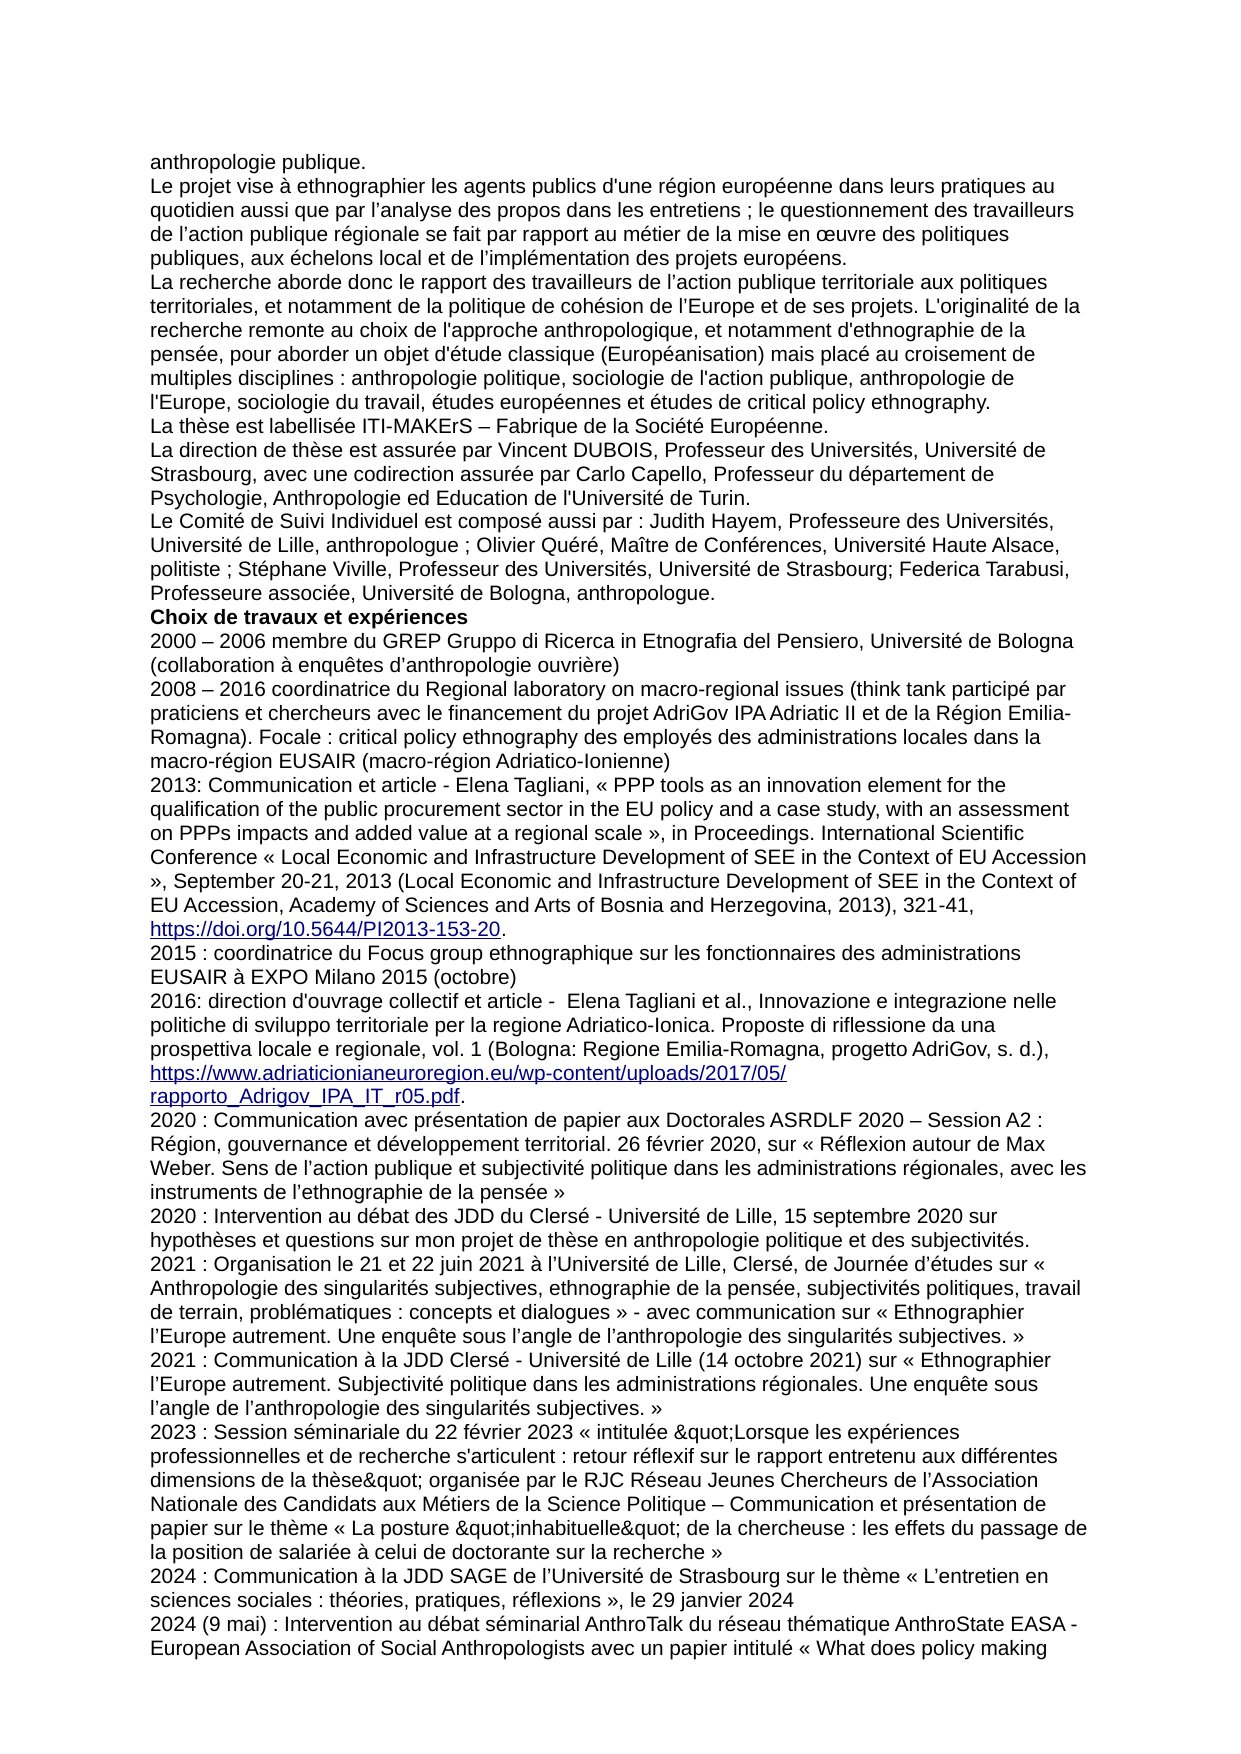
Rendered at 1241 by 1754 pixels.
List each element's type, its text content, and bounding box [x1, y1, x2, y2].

text La recherche aborde donc le rapport des travailleurs de l’action publique territoriale aux politiques territoriales, et notamment de la politique de cohésion de l’Europe et de ses projets. L'originalité de la recherche remonte au choix de l'approche anthropologique, et notamment d'ethnographie de la pensée, pour aborder un objet d'étude classique (Européanisation) mais placé au croisement de multiples disciplines : anthropologie politique, sociologie de l'action publique, anthropologie de l'Europe, sociologie du travail, études européennes et études de critical policy ethnography. [150, 270, 1090, 413]
text 2021 : Organisation le 21 et 22 juin 2021 à l’Université de Lille, Clersé, de Journée d’études sur « Anthropologie des singularités subjectives, ethnographie de la pensée, subjectivités politiques, travail de terrain, problématiques : concepts et dialogues » - avec communication sur « Ethnographier l’Europe autrement. Une enquête sous l’angle de l’anthropologie des singularités subjectives. » [150, 1252, 1090, 1348]
text La thèse est labellisée ITI-MAKErS – Fabrique de la Société Européenne. [150, 413, 1090, 437]
text Le Comité de Suivi Individuel est composé aussi par : Judith Hayem, Professeure des Universités, Université de Lille, anthropologue ; Olivier Quéré, Maître de Conférences, Université Haute Alsace, politiste ; Stéphane Viville, Professeur des Universités, Université de Strasbourg; Federica Tarabusi, Professeure associée, Université de Bologna, anthropologue. [150, 509, 1090, 605]
text Choix de travaux et expériences [150, 605, 1090, 629]
text 2024 (9 mai) : Intervention au débat séminarial AnthroTalk du réseau thématique AnthroState EASA - European Association of Social Anthropologists avec un papier intitulé « What does policy making [150, 1611, 1090, 1659]
text 2016: direction d'ouvrage collectif et article - Elena Tagliani et al., Innovazione e integrazione nelle politiche di sviluppo territoriale per la regione Adriatico-Ionica. Proposte di riflessione da una prospettiva locale e regionale, vol. 1 (Bologna: Regione Emilia-Romagna, progetto AdriGov, s. d.), https://www.adriaticionianeuroregion.eu/wp-content/uploads/2017/05/rapporto_Adrigov_IPA_IT_r05.pdf. [150, 988, 1090, 1108]
text Le projet vise à ethnographier les agents publics d'une région européenne dans leurs pratiques au quotidien aussi que par l’analyse des propos dans les entretiens ; le questionnement des travailleurs de l’action publique régionale se fait par rapport au métier de la mise en œuvre des politiques publiques, aux échelons local et de l’implémentation des projets européens. [150, 174, 1090, 270]
text 2015 : coordinatrice du Focus group ethnographique sur les fonctionnaires des administrations EUSAIR à EXPO Milano 2015 (octobre) [150, 941, 1090, 988]
text 2013: Communication et article - Elena Tagliani, « PPP tools as an innovation element for the qualification of the public procurement sector in the EU policy and a case study, with an assessment on PPPs impacts and added value at a regional scale », in Proceedings. International Scientific Conference « Local Economic and Infrastructure Development of SEE in the Context of EU Accession », September 20-21, 2013 (Local Economic and Infrastructure Development of SEE in the Context of EU Accession, Academy of Sciences and Arts of Bosnia and Herzegovina, 2013), 321‑41, https://doi.org/10.5644/PI2013-153-20. [150, 773, 1090, 941]
text 2020 : Intervention au débat des JDD du Clersé - Université de Lille, 15 septembre 2020 sur hypothèses et questions sur mon projet de thèse en anthropologie politique et des subjectivités. [150, 1204, 1090, 1252]
text 2021 : Communication à la JDD Clersé - Université de Lille (14 octobre 2021) sur « Ethnographier l’Europe autrement. Subjectivité politique dans les administrations régionales. Une enquête sous l’angle de l’anthropologie des singularités subjectives. » [150, 1348, 1090, 1420]
text 2024 : Communication à la JDD SAGE de l’Université de Strasbourg sur le thème « L’entretien en sciences sociales : théories, pratiques, réflexions », le 29 janvier 2024 [150, 1563, 1090, 1611]
text 2008 – 2016 coordinatrice du Regional laboratory on macro-regional issues (think tank participé par praticiens et chercheurs avec le financement du projet AdriGov IPA Adriatic II et de la Région Emilia-Romagna). Focale : critical policy ethnography des employés des administrations locales dans la macro-région EUSAIR (macro-région Adriatico-Ionienne) [150, 677, 1090, 773]
text 2023 : Session séminariale du 22 février 2023 « intitulée &quot;Lorsque les expériences professionnelles et de recherche s'articulent : retour réflexif sur le rapport entretenu aux différentes dimensions de la thèse&quot; organisée par le RJC Réseau Jeunes Chercheurs de l’Association Nationale des Candidats aux Métiers de la Science Politique – Communication et présentation de papier sur le thème « La posture &quot;inhabituelle&quot; de la chercheuse : les effets du passage de la position de salariée à celui de doctorante sur la recherche » [150, 1420, 1090, 1563]
text 2020 : Communication avec présentation de papier aux Doctorales ASRDLF 2020 – Session A2 : Région, gouvernance et développement territorial. 26 février 2020, sur « Réflexion autour de Max Weber. Sens de l’action publique et subjectivité politique dans les administrations régionales, avec les instruments de l’ethnographie de la pensée » [150, 1108, 1090, 1204]
text La direction de thèse est assurée par Vincent DUBOIS, Professeur des Universités, Université de Strasbourg, avec une codirection assurée par Carlo Capello, Professeur du département de Psychologie, Anthropologie ed Education de l'Université de Turin. [150, 437, 1090, 509]
text 2000 – 2006 membre du GREP Gruppo di Ricerca in Etnografia del Pensiero, Université de Bologna (collaboration à enquêtes d’anthropologie ouvrière) [150, 629, 1090, 677]
text anthropologie publique. [150, 150, 1090, 174]
